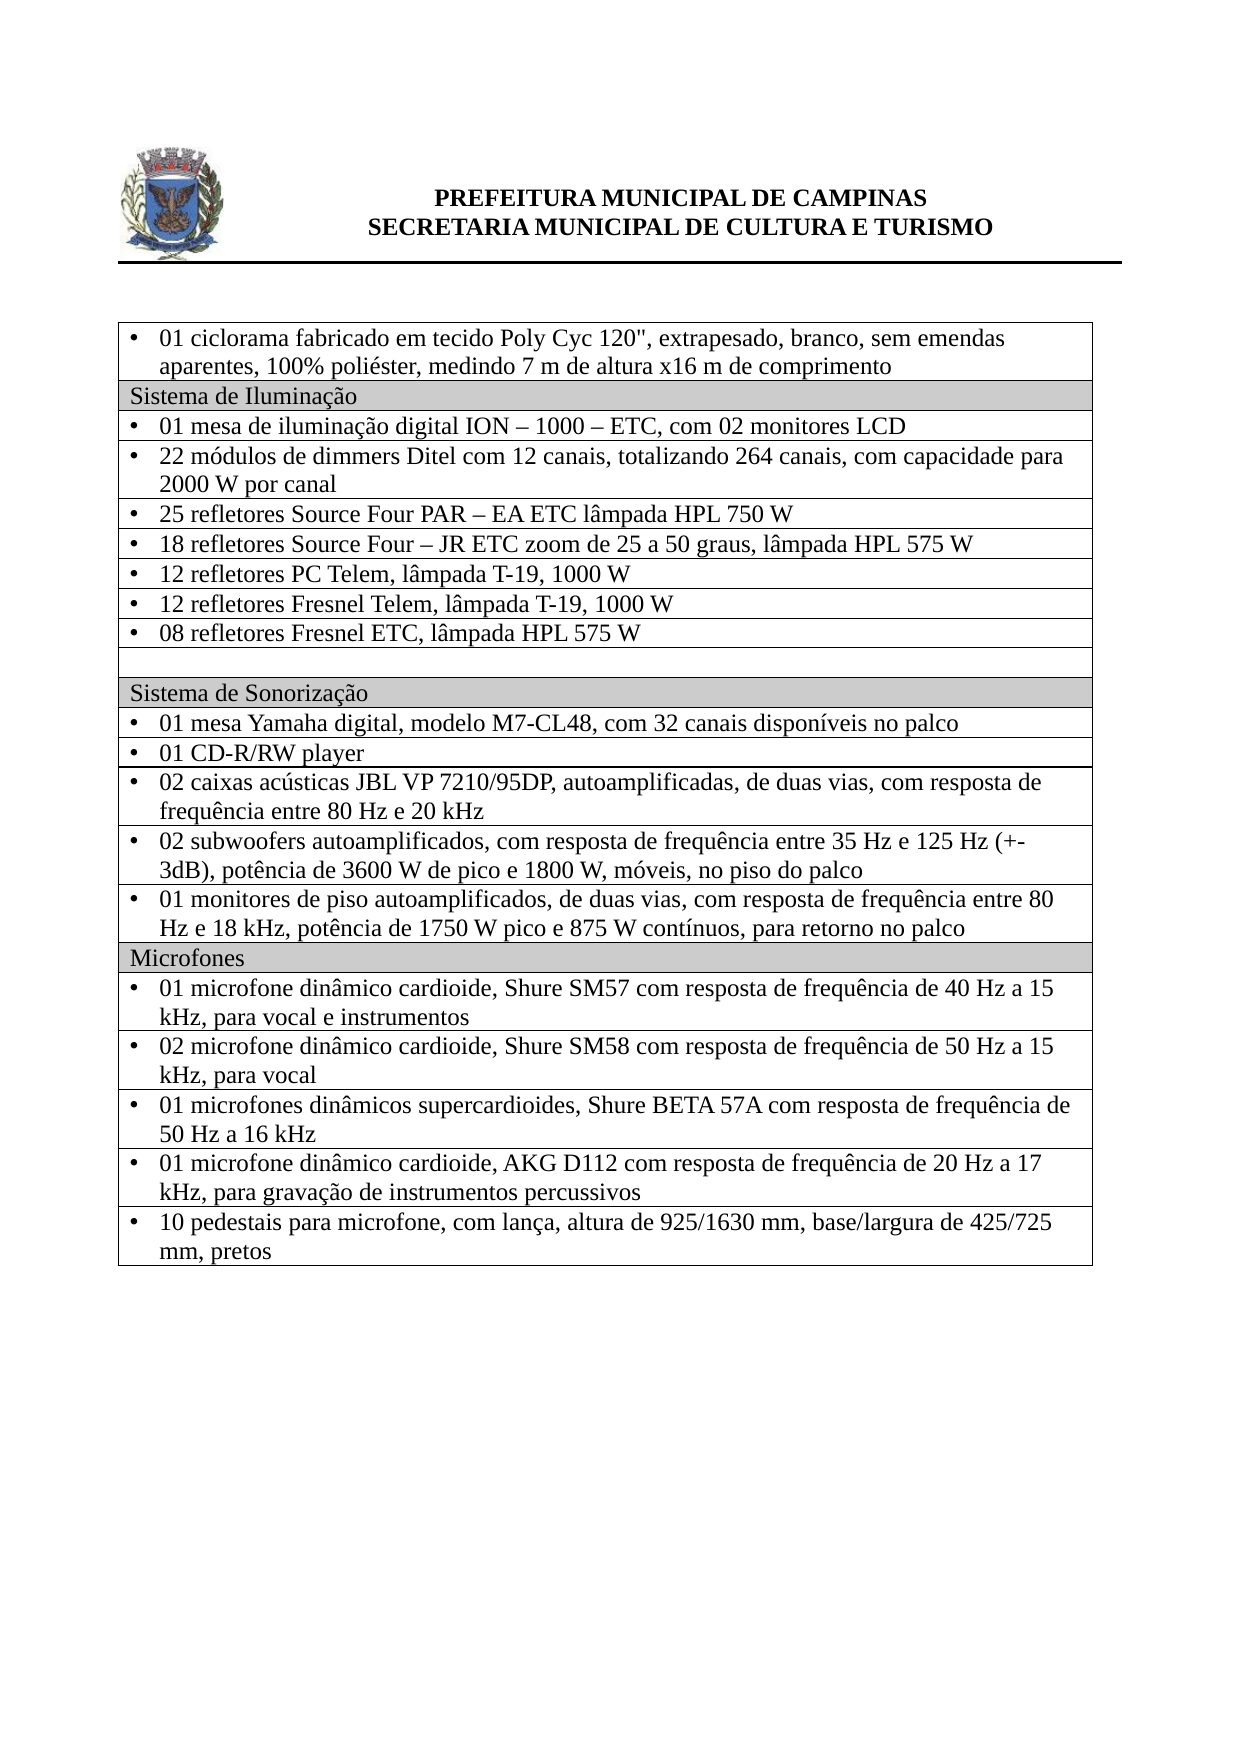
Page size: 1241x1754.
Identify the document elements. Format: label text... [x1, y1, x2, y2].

table_cell 10 pedestais para microfone, com lança, altura de 925/1630 mm, base/largura de 425/725 mm, pretos [119, 1207, 1092, 1264]
table_cell 02 caixas acústicas JBL VP 7210/95DP, autoamplificadas, de duas vias, com resposta de frequência entre 80 Hz e 20 kHz [119, 768, 1092, 825]
table_cell 02 microfone dinâmico cardioide, Shure SM58 com resposta de frequência de 50 Hz a 15 kHz, para vocal [119, 1031, 1092, 1089]
picture [119, 147, 225, 261]
table_cell 01 CD-R/RW player [119, 738, 1092, 766]
table_cell [119, 648, 1092, 677]
table_cell 18 refletores Source Four – JR ETC zoom de 25 a 50 graus, lâmpada HPL 575 W [119, 529, 1092, 558]
table_cell 12 refletores Fresnel Telem, lâmpada T-19, 1000 W [119, 589, 1092, 617]
table_cell 01 mesa de iluminação digital ION – 1000 – ETC, com 02 monitores LCD [119, 411, 1092, 440]
table_cell Microfones [119, 943, 1092, 972]
table_cell 25 refletores Source Four PAR – EA ETC lâmpada HPL 750 W [119, 499, 1092, 528]
table_cell 01 monitores de piso autoamplificados, de duas vias, com resposta de frequência entre 80 Hz e 18 kHz, potência de 1750 W pico e 875 W contínuos, para retorno no palco [119, 885, 1092, 942]
table_cell 01 mesa Yamaha digital, modelo M7-CL48, com 32 canais disponíveis no palco [119, 708, 1092, 737]
table_cell 22 módulos de dimmers Ditel com 12 canais, totalizando 264 canais, com capacidade para 2000 W por canal [119, 441, 1092, 498]
table_cell 02 subwoofers autoamplificados, com resposta de frequência entre 35 Hz e 125 Hz (+-3dB), potência de 3600 W de pico e 1800 W, móveis, no piso do palco [119, 826, 1092, 883]
table_cell Sistema de Sonorização [119, 678, 1092, 707]
table_cell 01 microfone dinâmico cardioide, AKG D112 com resposta de frequência de 20 Hz a 17 kHz, para gravação de instrumentos percussivos [119, 1149, 1092, 1206]
table_cell 08 refletores Fresnel ETC, lâmpada HPL 575 W [119, 619, 1092, 647]
table_cell Sistema de Iluminação [119, 381, 1092, 410]
table_cell 01 microfones dinâmicos supercardioides, Shure BETA 57A com resposta de frequência de 50 Hz a 16 kHz [119, 1090, 1092, 1147]
table_cell 01 ciclorama fabricado em tecido Poly Cyc 120", extrapesado, branco, sem emendas aparentes, 100% poliéster, medindo 7 m de altura x16 m de comprimento [119, 323, 1092, 380]
table_cell 12 refletores PC Telem, lâmpada T-19, 1000 W [119, 559, 1092, 588]
table_cell 01 microfone dinâmico cardioide, Shure SM57 com resposta de frequência de 40 Hz a 15 kHz, para vocal e instrumentos [119, 973, 1092, 1030]
